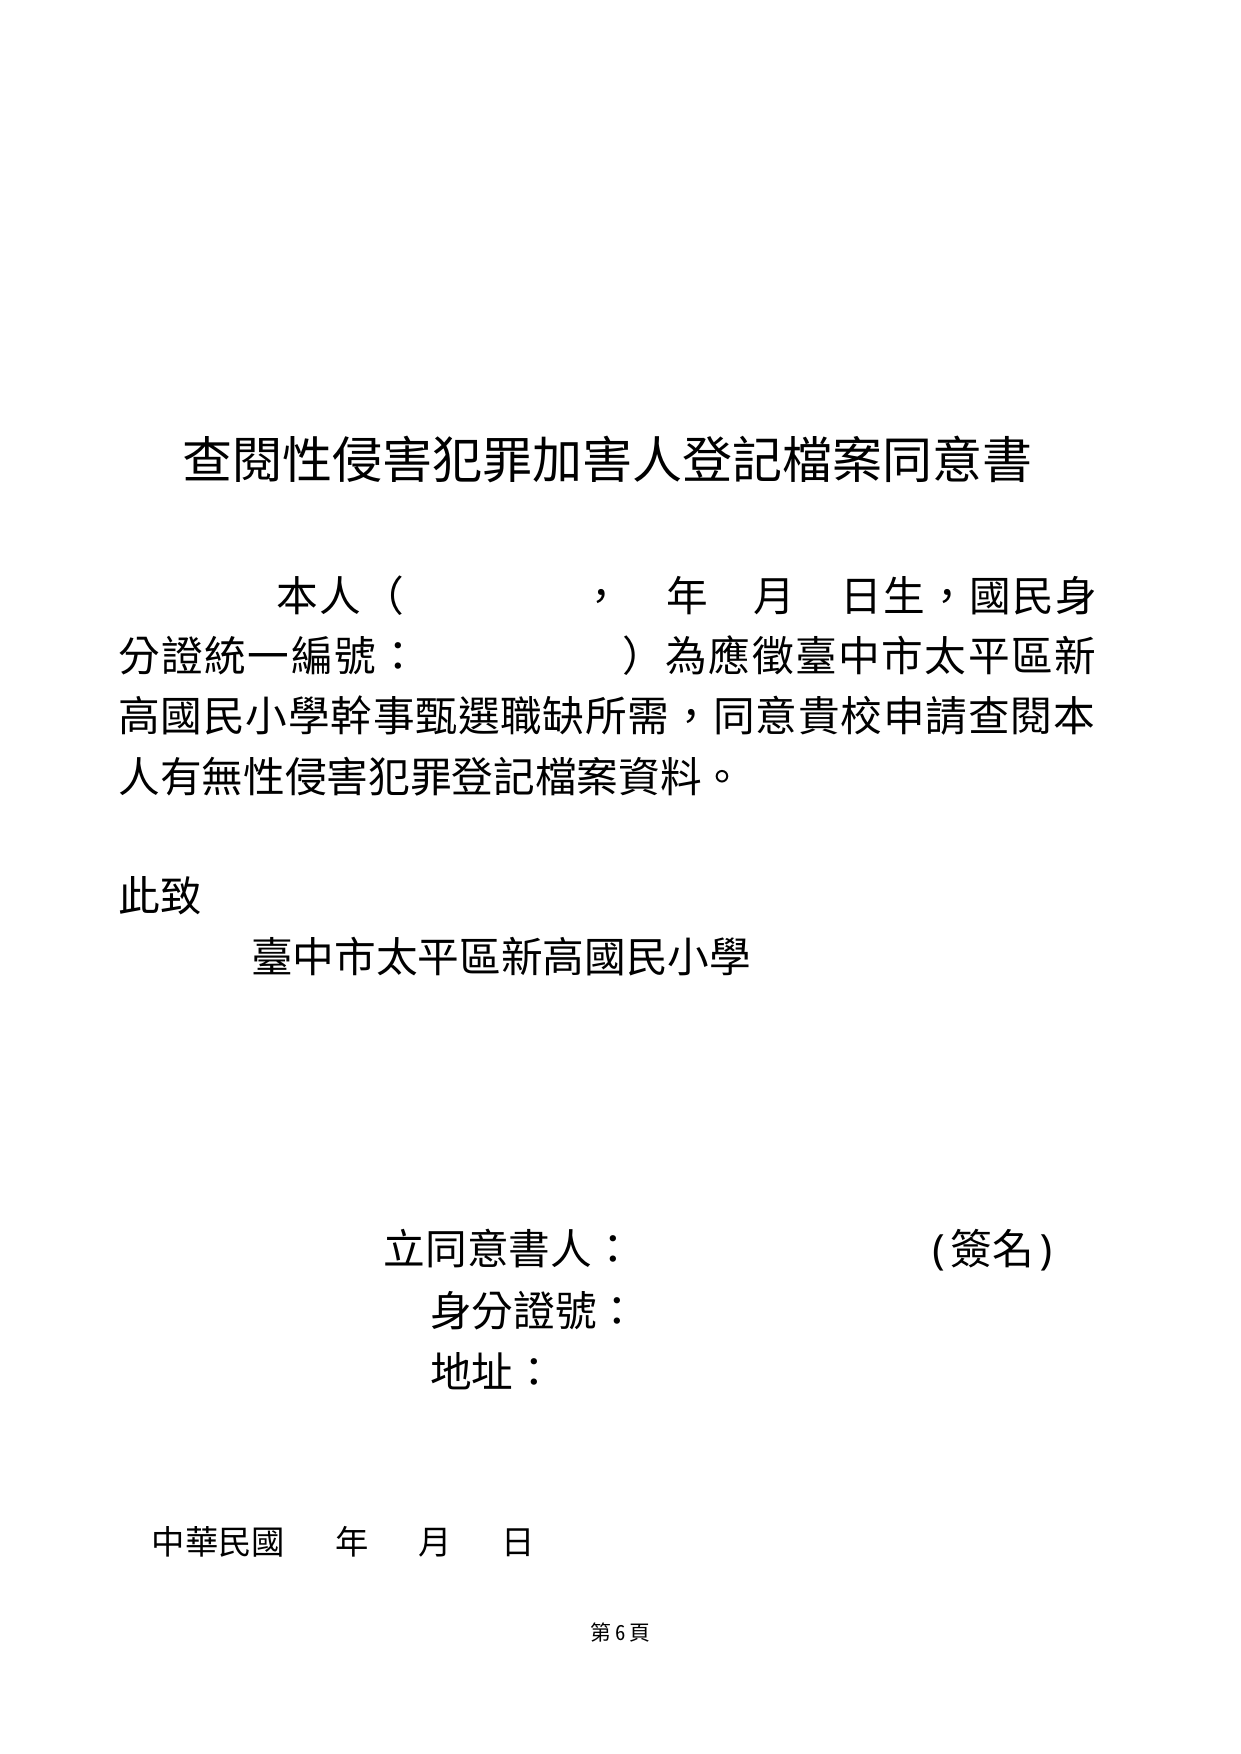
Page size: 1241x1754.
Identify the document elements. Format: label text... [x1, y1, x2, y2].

text 查閱性侵害犯罪加害人登記檔案同意書 [118, 420, 1097, 493]
text 立同意書人： (簽名) [384, 1216, 1097, 1277]
text 此致 [118, 863, 1097, 923]
text 身分證號： [130, 1278, 1097, 1338]
text 臺中市太平區新高國民小學 [221, 924, 1097, 984]
text 本人（ ， 年 月 日生，國民身分證統一編號： ）為應徵臺中市太平區新高國民小學幹事甄選職缺所需，同意貴校申請查閱本人有無性侵害犯罪登記檔案資料。 [118, 563, 1097, 804]
text 地址： [130, 1339, 1097, 1399]
text 中華民國 年 月 日 [118, 1516, 1122, 1564]
